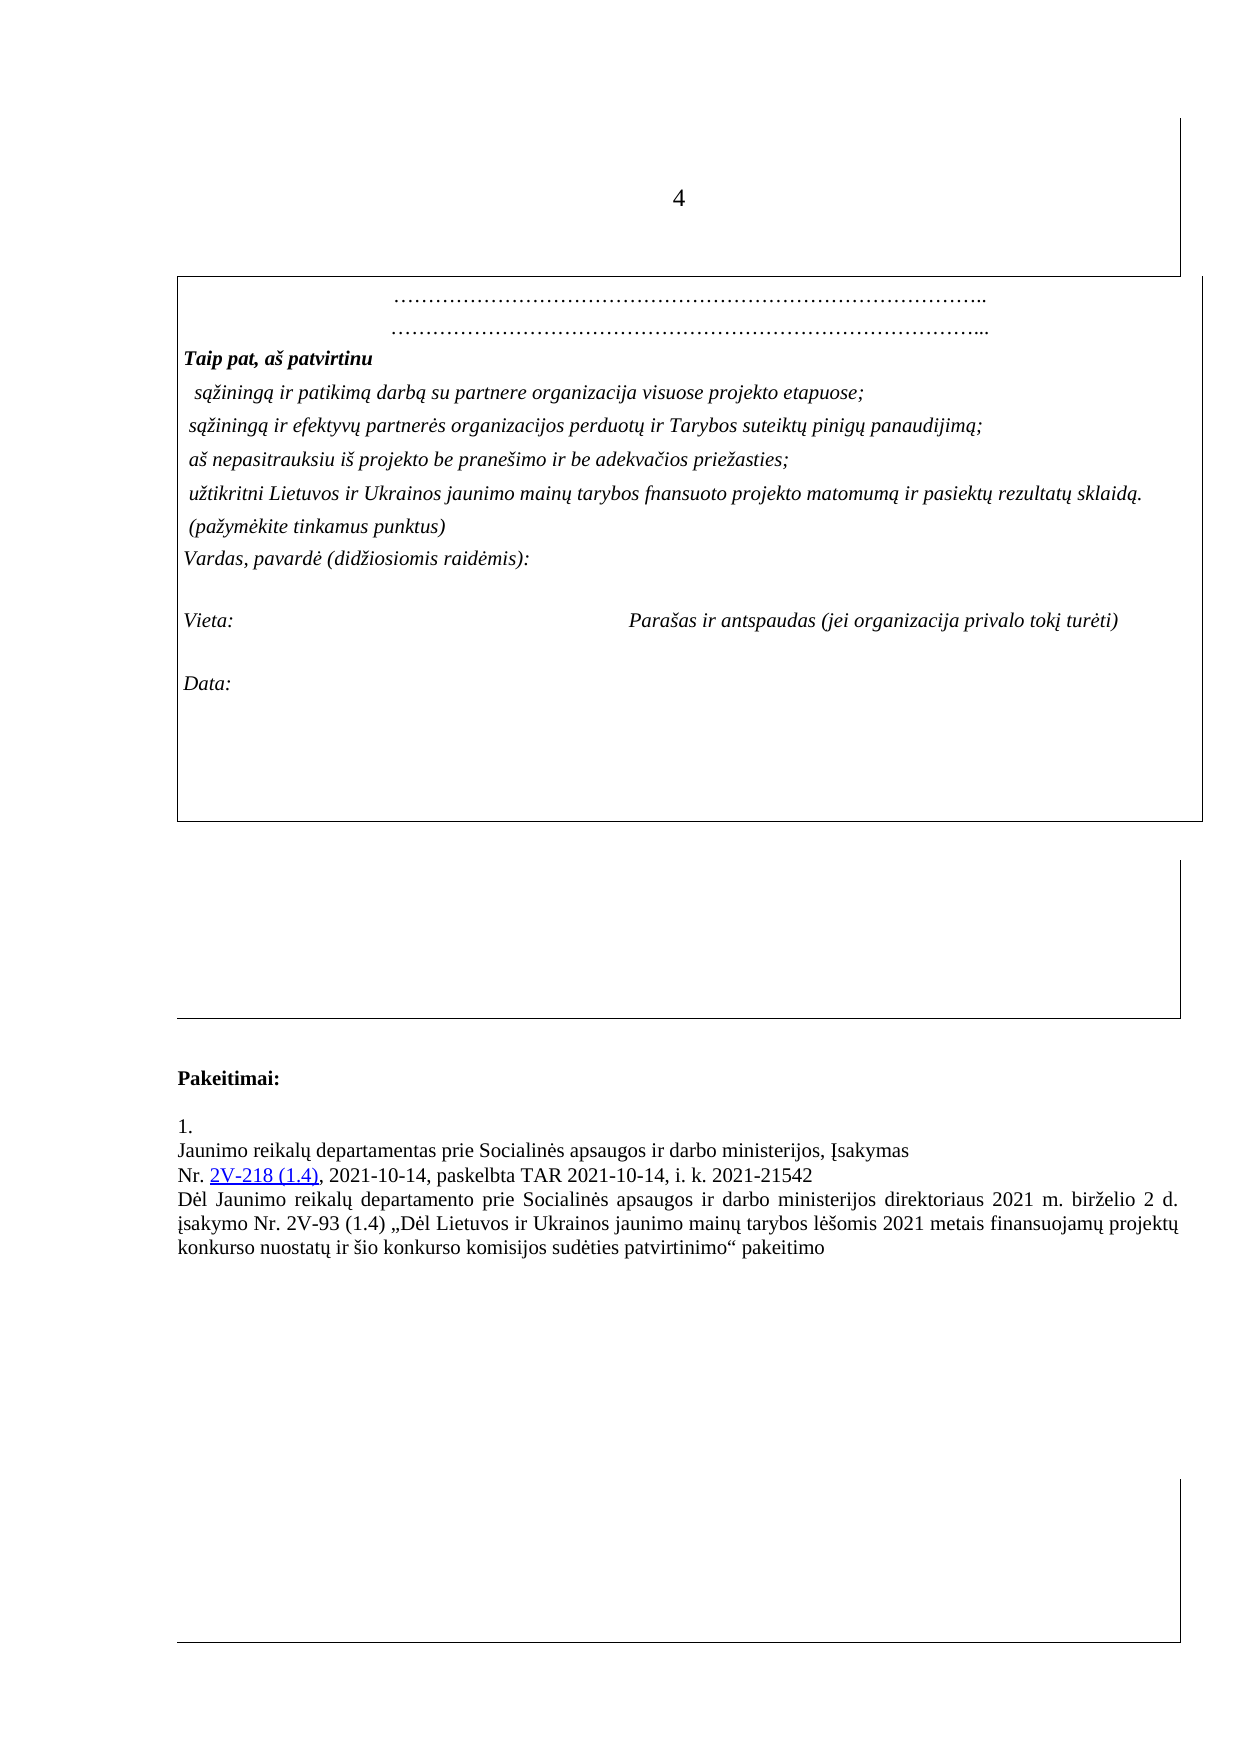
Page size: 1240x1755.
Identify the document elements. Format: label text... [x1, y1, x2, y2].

table_cell ………………………………………………………………………….. …………………………………………………………………………... [178, 276, 1202, 339]
text Dėl Jaunimo reikalų departamento prie Socialinės apsaugos ir darbo ministerijos direktoriaus 2021 m. birželio 2 d. įsakymo Nr. 2V-93 (1.4) „Dėl Lietuvos ir Ukrainos jaunimo mainų tarybos lėšomis 2021 metais finansuojamų projektų konkurso nuostatų ir šio konkurso komisijos sudėties patvirtinimo“ pakeitimo [177, 1187, 1181, 1259]
table_cell Parašas ir antspaudas (jei organizacija privalo tokį turėti) [570, 601, 1179, 664]
text Jaunimo reikalų departamentas prie Socialinės apsaugos ir darbo ministerijos, Įsakymas [177, 1138, 1181, 1162]
table_cell Vardas, pavardė (didžiosiomis raidėmis): [178, 538, 570, 601]
table_cell [1179, 601, 1202, 664]
table_cell Vieta: [178, 601, 570, 664]
table_cell Data: [178, 664, 570, 821]
table_cell [1179, 664, 1202, 821]
table_cell [570, 664, 1179, 821]
table_cell Taip pat, aš patvirtinu sąžiningą ir patikimą darbą su partnere organizacija visuose projekto etapuose; sąžiningą ir efektyvų partnerės organizacijos perduotų ir Tarybos suteiktų pinigų panaudijimą; aš nepasitrauksiu iš projekto be pranešimo ir be adekvačios priežasties; užtikritni Lietuvos ir Ukrainos jaunimo mainų tarybos fnansuoto projekto matomumą ir pasiektų rezultatų sklaidą. (pažymėkite tinkamus punktus) [178, 339, 1202, 538]
text Nr. 2V-218 (1.4), 2021-10-14, paskelbta TAR 2021-10-14, i. k. 2021-21542 [177, 1162, 1181, 1187]
text 1. [177, 1114, 1181, 1138]
text Pakeitimai: [177, 1066, 1181, 1090]
table_cell [570, 538, 1202, 601]
